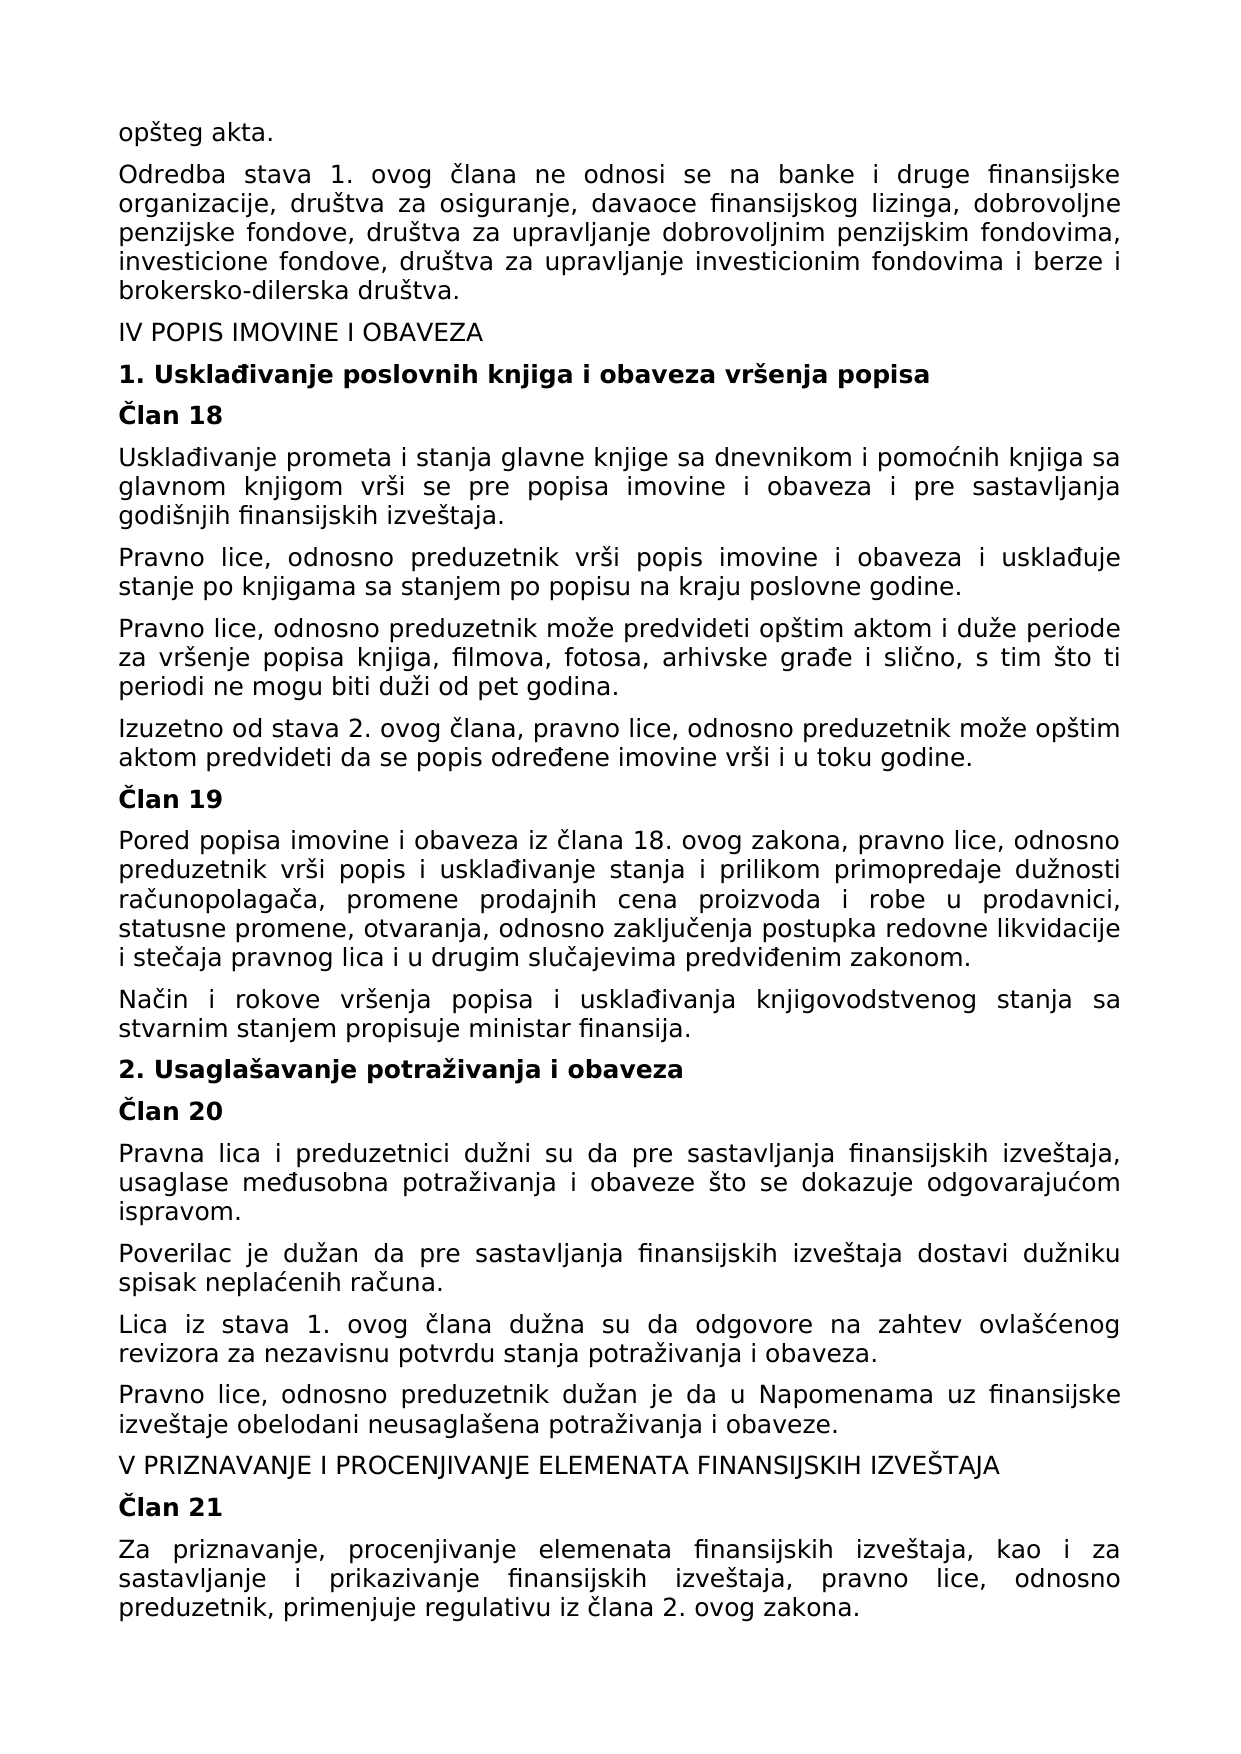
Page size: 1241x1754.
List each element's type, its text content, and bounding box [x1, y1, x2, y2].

text Izuzetno od stava 2. ovog člana, pravno lice, odnosno preduzetnik može opštim aktom predvideti da se popis određene imovine vrši i u toku godine. [118, 714, 1122, 772]
text IV POPIS IMOVINE I OBAVEZA [118, 318, 1122, 347]
text Lica iz stava 1. ovog člana dužna su da odgovore na zahtev ovlašćenog revizora za nezavisnu potvrdu stanja potraživanja i obaveza. [118, 1310, 1122, 1368]
text Pravna lica i preduzetnici dužni su da pre sastavljanja finansijskih izveštaja, usaglase međusobna potraživanja i obaveze što se dokazuje odgovarajućom ispravom. [118, 1139, 1122, 1226]
text opšteg akta. [118, 118, 1122, 147]
text Za priznavanje, procenjivanje elemenata finansijskih izveštaja, kao i za sastavljanje i prikazivanje finansijskih izveštaja, pravno lice, odnosno preduzetnik, primenjuje regulativu iz člana 2. ovog zakona. [118, 1535, 1122, 1622]
text 2. Usaglašavanje potraživanja i obaveza [118, 1056, 1122, 1085]
text Odredba stava 1. ovog člana ne odnosi se na banke i druge finansijske organizacije, društva za osiguranje, davaoce finansijskog lizinga, dobrovoljne penzijske fondove, društva za upravljanje dobrovoljnim penzijskim fondovima, investicione fondove, društva za upravljanje investicionim fondovima i berze i brokersko-dilerska društva. [118, 160, 1122, 306]
text Poverilac je dužan da pre sastavljanja finansijskih izveštaja dostavi dužniku spisak neplaćenih računa. [118, 1239, 1122, 1297]
text Pored popisa imovine i obaveza iz člana 18. ovog zakona, pravno lice, odnosno preduzetnik vrši popis i usklađivanje stanja i prilikom primopredaje dužnosti računopolagača, promene prodajnih cena proizvoda i robe u prodavnici, statusne promene, otvaranja, odnosno zaključenja postupka redovne likvidacije i stečaja pravnog lica i u drugim slučajevima predviđenim zakonom. [118, 826, 1122, 972]
text Pravno lice, odnosno preduzetnik dužan je da u Napomenama uz finansijske izveštaje obelodani neusaglašena potraživanja i obaveze. [118, 1381, 1122, 1439]
text Član 21 [118, 1493, 1122, 1522]
text Član 20 [118, 1097, 1122, 1126]
text Pravno lice, odnosno preduzetnik može predvideti opštim aktom i duže periode za vršenje popisa knjiga, filmova, fotosa, arhivske građe i slično, s tim što ti periodi ne mogu biti duži od pet godina. [118, 614, 1122, 701]
text Pravno lice, odnosno preduzetnik vrši popis imovine i obaveza i usklađuje stanje po knjigama sa stanjem po popisu na kraju poslovne godine. [118, 543, 1122, 601]
text Način i rokove vršenja popisa i usklađivanja knjigovodstvenog stanja sa stvarnim stanjem propisuje ministar finansija. [118, 985, 1122, 1043]
text Član 18 [118, 401, 1122, 431]
text Član 19 [118, 785, 1122, 814]
text V PRIZNAVANJE I PROCENJIVANJE ELEMENATA FINANSIJSKIH IZVEŠTAJA [118, 1451, 1122, 1481]
text 1. Usklađivanje poslovnih knjiga i obaveza vršenja popisa [118, 360, 1122, 389]
text Usklađivanje prometa i stanja glavne knjige sa dnevnikom i pomoćnih knjiga sa glavnom knjigom vrši se pre popisa imovine i obaveza i pre sastavljanja godišnjih finansijskih izveštaja. [118, 443, 1122, 531]
